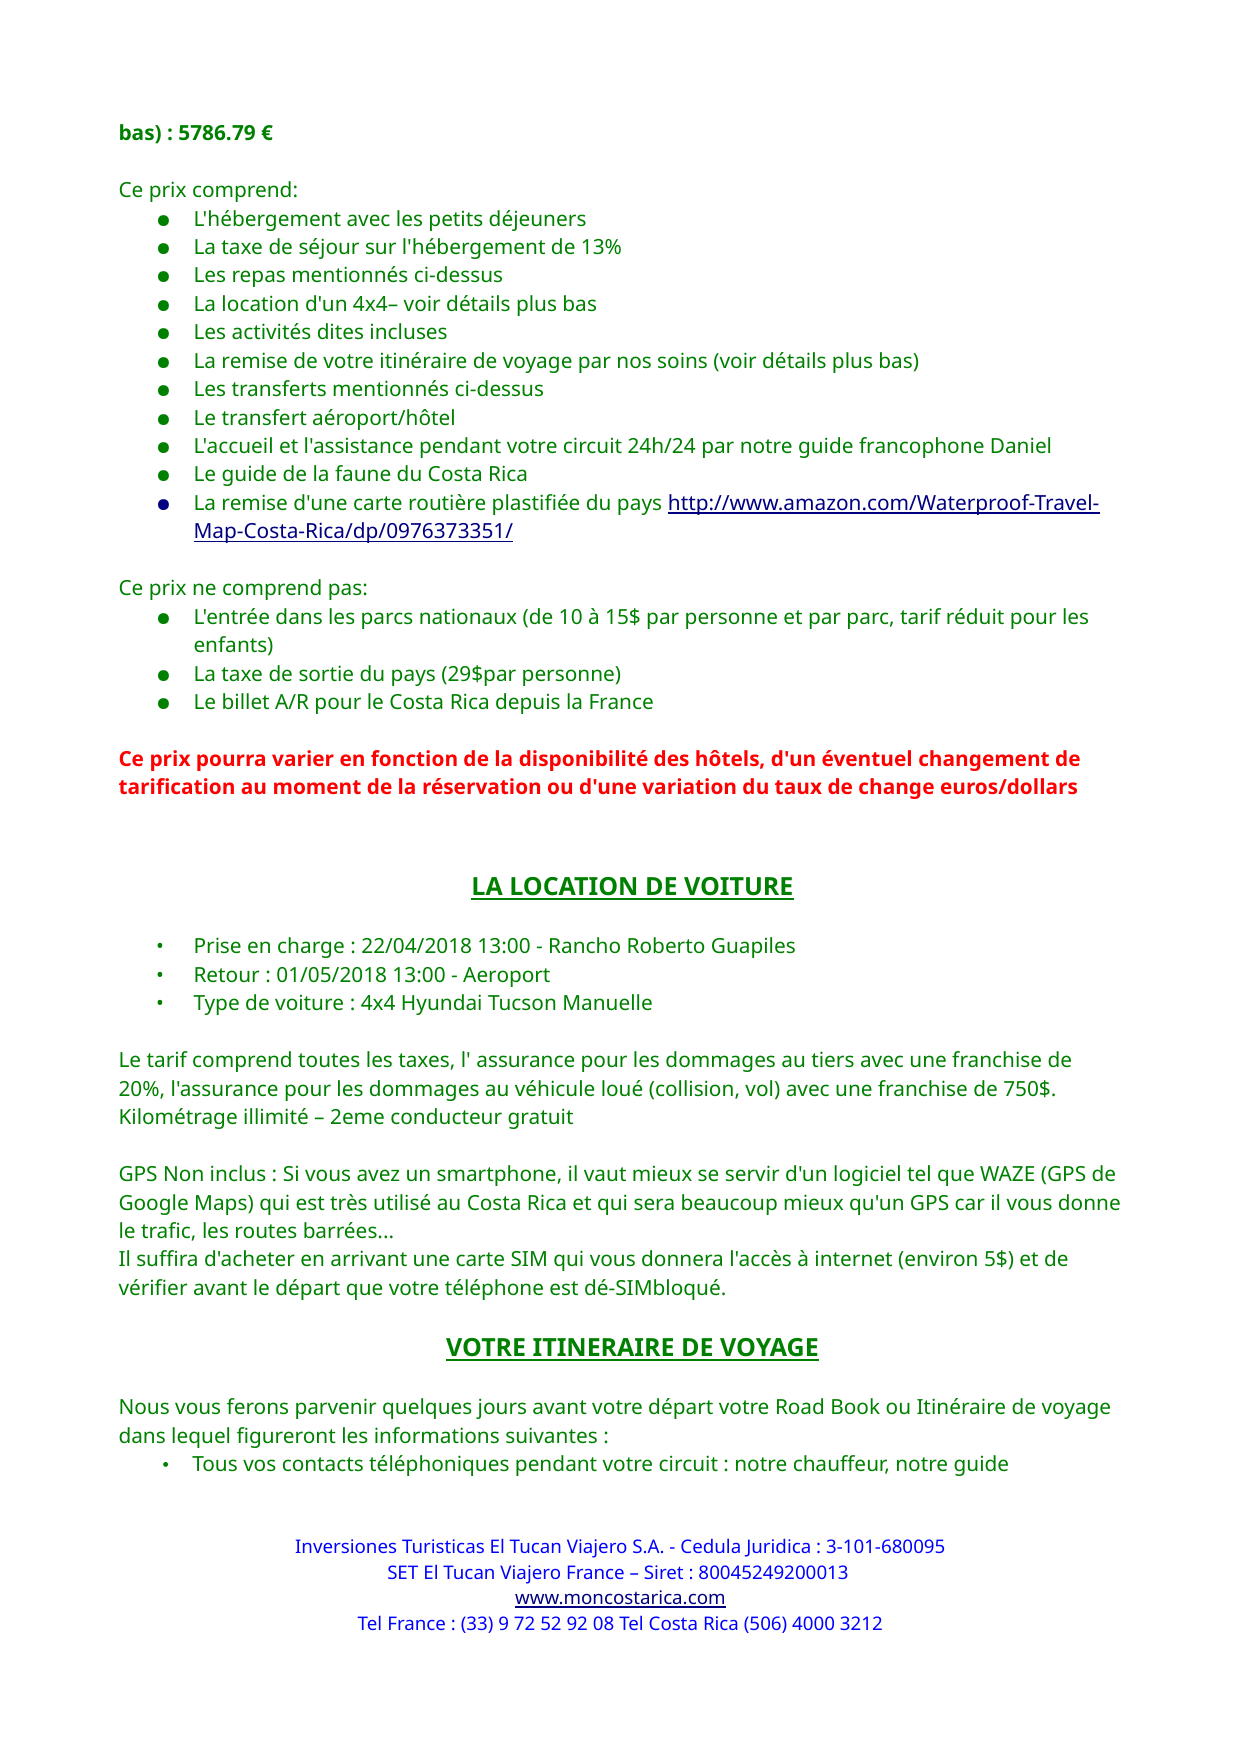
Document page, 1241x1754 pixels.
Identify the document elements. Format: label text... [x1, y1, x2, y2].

text Le tarif comprend toutes les taxes, l' assurance pour les dommages au tiers avec une franchise de 20%, l'assurance pour les dommages au véhicule loué (collision, vol) avec une franchise de 750$. [118, 1046, 1122, 1102]
text Ce prix pourra varier en fonction de la disponibilité des hôtels, d'un éventuel changement de tarification au moment de la réservation ou d'une variation du taux de change euros/dollars [118, 744, 1122, 801]
list Prise en charge : 22/04/2018 13:00 - Rancho Roberto Guapiles [156, 931, 1122, 960]
list Le guide de la faune du Costa Rica [156, 459, 1122, 488]
list Les transferts mentionnés ci-dessus [156, 374, 1122, 403]
text Ce prix ne comprend pas: [118, 573, 1122, 602]
list L'accueil et l'assistance pendant votre circuit 24h/24 par notre guide francophone Daniel [156, 431, 1122, 459]
list L'entrée dans les parcs nationaux (de 10 à 15$ par personne et par parc, tarif réduit pour les enfants) [156, 602, 1122, 659]
list Retour : 01/05/2018 13:00 - Aeroport [156, 960, 1122, 988]
text bas) : 5786.79 € [118, 118, 1122, 147]
list L'hébergement avec les petits déjeuners [156, 204, 1122, 232]
text Nous vous ferons parvenir quelques jours avant votre départ votre Road Book ou Itinéraire de voyage dans lequel figureront les informations suivantes : [118, 1392, 1146, 1449]
list La taxe de séjour sur l'hébergement de 13% [156, 232, 1122, 261]
text Ce prix comprend: [118, 175, 1122, 204]
list Le billet A/R pour le Costa Rica depuis la France [156, 687, 1122, 716]
list Type de voiture : 4x4 Hyundai Tucson Manuelle [156, 988, 1122, 1017]
list Les activités dites incluses [156, 317, 1122, 346]
list Le transfert aéroport/hôtel [156, 403, 1122, 431]
list La taxe de sortie du pays (29$par personne) [156, 659, 1122, 687]
list La remise d'une carte routière plastifiée du pays http://www.amazon.com/Waterproof-Travel-Map-Costa-Rica/dp/0976373351/ [156, 488, 1122, 545]
text Kilométrage illimité – 2eme conducteur gratuit [118, 1102, 1122, 1131]
text VOTRE ITINERAIRE DE VOYAGE [118, 1330, 1146, 1364]
list Les repas mentionnés ci-dessus [156, 261, 1122, 289]
list Tous vos contacts téléphoniques pendant votre circuit : notre chauffeur, notre guide [162, 1449, 1122, 1478]
text LA LOCATION DE VOITURE [118, 869, 1146, 903]
text GPS Non inclus : Si vous avez un smartphone, il vaut mieux se servir d'un logiciel tel que WAZE (GPS de Google Maps) qui est très utilisé au Costa Rica et qui sera beaucoup mieux qu'un GPS car il vous donne le trafic, les routes barrées... Il suffira d'acheter en arrivant une carte SIM qui vous donnera l'accès à internet (environ 5$) et de vérifier avant le départ que votre téléphone est dé-SIMbloqué. [118, 1159, 1122, 1301]
list La location d'un 4x4– voir détails plus bas [156, 289, 1122, 317]
list La remise de votre itinéraire de voyage par nos soins (voir détails plus bas) [156, 346, 1122, 374]
